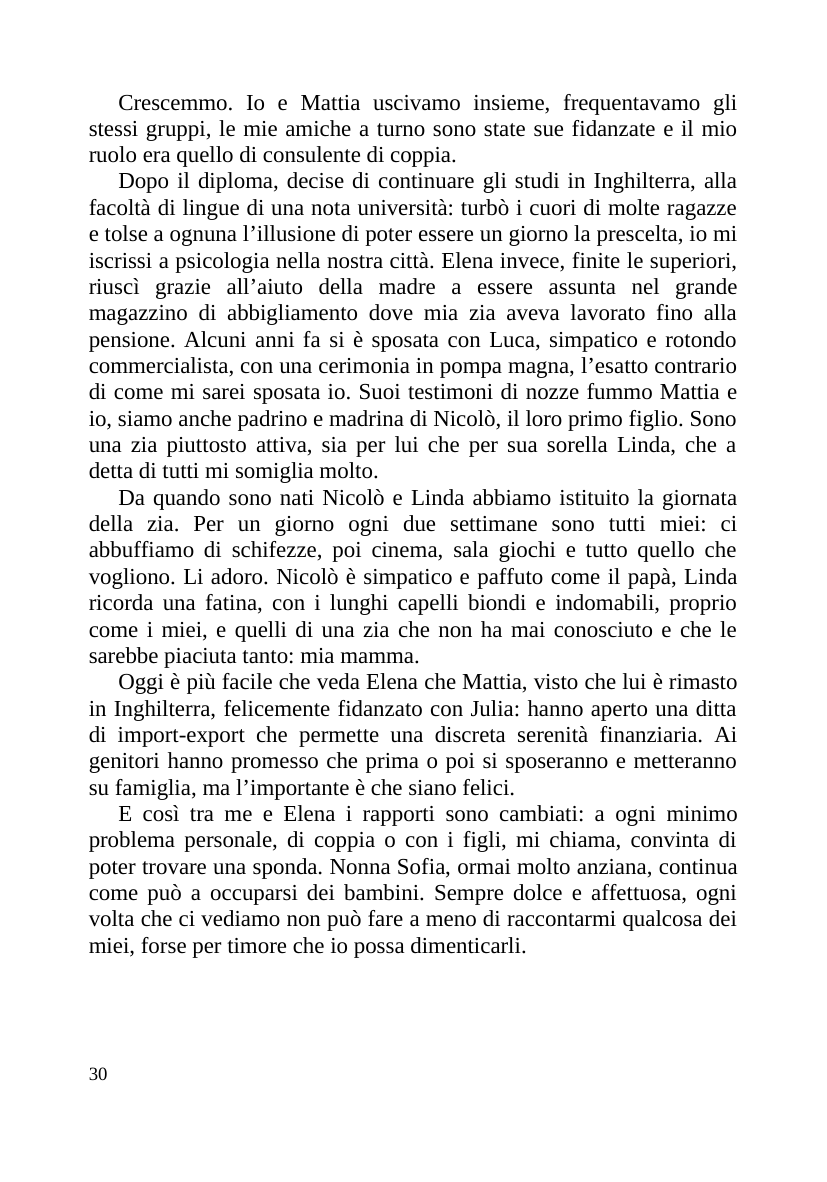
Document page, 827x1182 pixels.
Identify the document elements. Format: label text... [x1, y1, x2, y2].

text Dopo il diploma, decise di continuare gli studi in Inghilterra, alla facoltà di lingue di una nota università: turbò i cuori di molte ragazze e tolse a ognuna l’illusione di poter essere un giorno la prescelta, io mi iscrissi a psicologia nella nostra città. Elena invece, finite le superiori, riuscì grazie all’aiuto della madre a essere assunta nel grande magazzino di abbigliamento dove mia zia aveva lavorato fino alla pensione. Alcuni anni fa si è sposata con Luca, simpatico e rotondo commercialista, con una cerimonia in pompa magna, l’esatto contrario di come mi sarei sposata io. Suoi testimoni di nozze fummo Mattia e io, siamo anche padrino e madrina di Nicolò, il loro primo figlio. Sono una zia piuttosto attiva, sia per lui che per sua sorella Linda, che a detta di tutti mi somiglia molto. [88, 168, 738, 484]
text Da quando sono nati Nicolò e Linda abbiamo istituito la giornata della zia. Per un giorno ogni due settimane sono tutti miei: ci abbuffiamo di schifezze, poi cinema, sala giochi e tutto quello che vogliono. Li adoro. Nicolò è simpatico e paffuto come il papà, Linda ricorda una fatina, con i lunghi capelli biondi e indomabili, proprio come i miei, e quelli di una zia che non ha mai conosciuto e che le sarebbe piaciuta tanto: mia mamma. [88, 484, 738, 668]
text Oggi è più facile che veda Elena che Mattia, visto che lui è rimasto in Inghilterra, felicemente fidanzato con Julia: hanno aperto una ditta di import-export che permette una discreta serenità finanziaria. Ai genitori hanno promesso che prima o poi si sposeranno e metteranno su famiglia, ma l’importante è che siano felici. [88, 668, 738, 800]
text Crescemmo. Io e Mattia uscivamo insieme, frequentavamo gli stessi gruppi, le mie amiche a turno sono state sue fidanzate e il mio ruolo era quello di consulente di coppia. [88, 88, 738, 168]
text E così tra me e Elena i rapporti sono cambiati: a ogni minimo problema personale, di coppia o con i figli, mi chiama, convinta di poter trovare una sponda. Nonna Sofia, ormai molto anziana, continua come può a occuparsi dei bambini. Sempre dolce e affettuosa, ogni volta che ci vediamo non può fare a meno di raccontarmi qualcosa dei miei, forse per timore che io possa dimenticarli. [88, 800, 738, 958]
